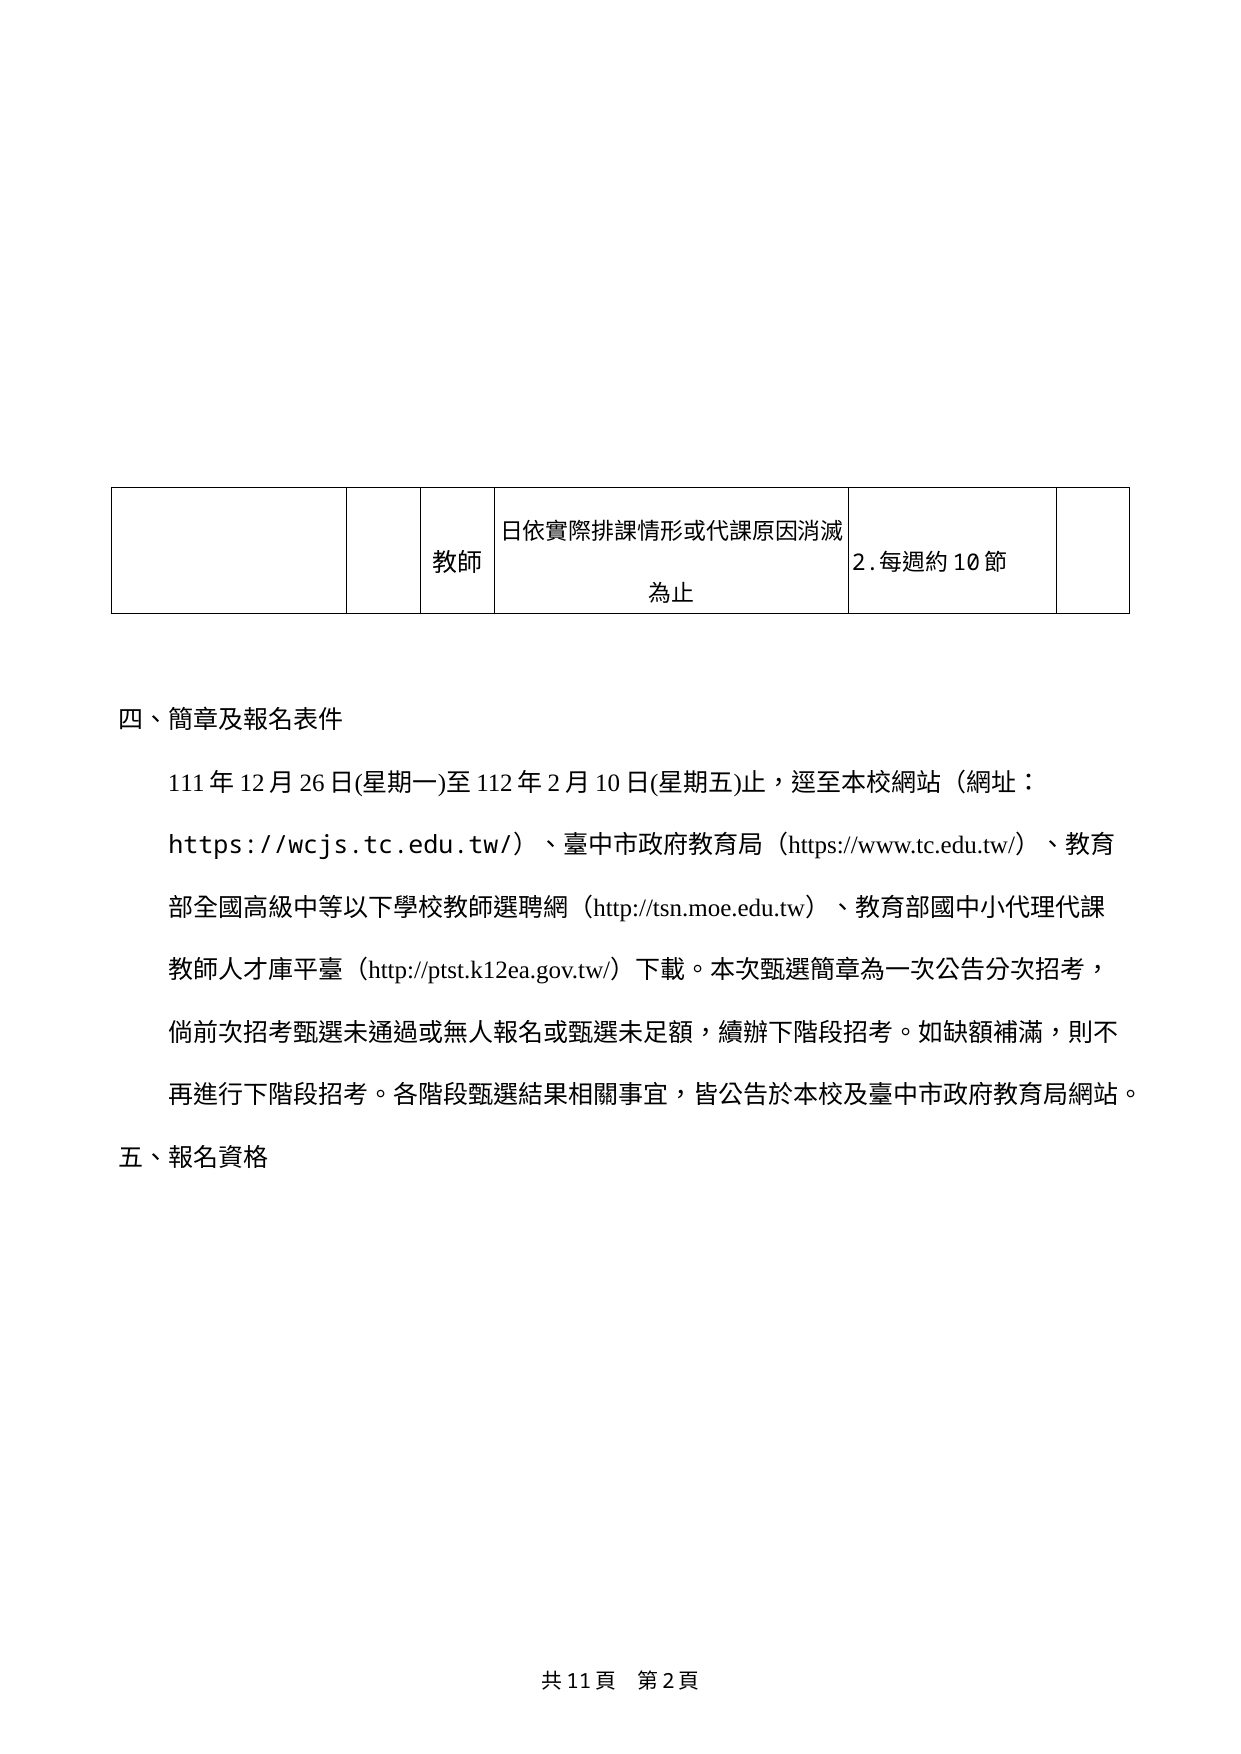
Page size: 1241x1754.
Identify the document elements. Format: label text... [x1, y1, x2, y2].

table_cell [347, 488, 420, 613]
table_cell 教師 [421, 488, 494, 613]
table_cell 2.每週約10節 [849, 488, 1056, 613]
text 四、簡章及報名表件 [118, 676, 1122, 739]
table_cell 日依實際排課情形或代課原因消滅為止 [495, 488, 848, 613]
table_cell [112, 488, 346, 613]
table_cell [1057, 488, 1129, 613]
text 五、報名資格 [118, 1114, 1122, 1176]
text 111年12月26日(星期一)至112年2月10日(星期五)止，逕至本校網站（網址：https://wcjs.tc.edu.tw/）、臺中市政府教育局（https://www.tc.edu.tw/）、教育部全國高級中等以下學校教師選聘網（http://tsn.moe.edu.tw）、教育部國中小代理代課教師人才庫平臺（http://ptst.k12ea.gov.tw/）下載。本次甄選簡章為一次公告分次招考，倘前次招考甄選未通過或無人報名或甄選未足額，續辦下階段招考。如缺額補滿，則不再進行下階段招考。各階段甄選結果相關事宜，皆公告於本校及臺中市政府教育局網站。 [168, 739, 1122, 1114]
